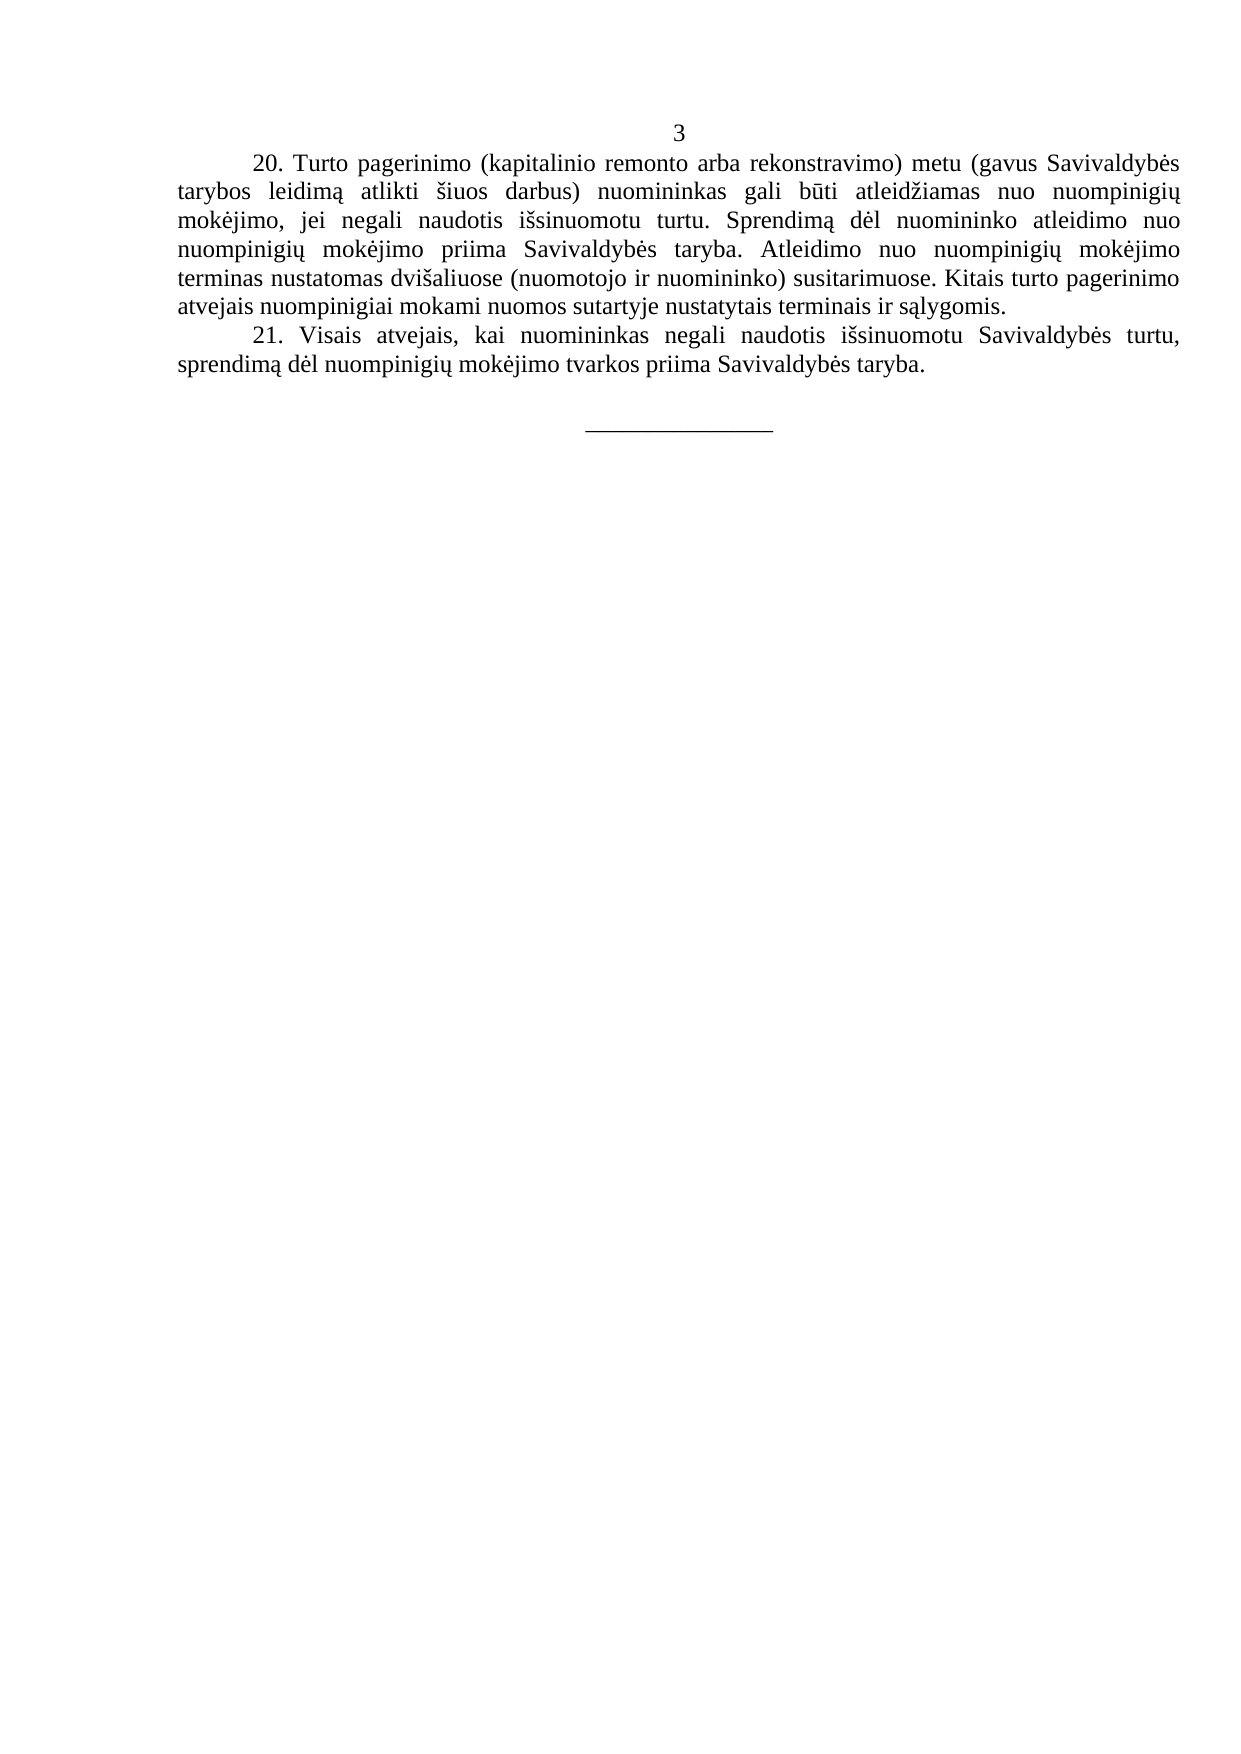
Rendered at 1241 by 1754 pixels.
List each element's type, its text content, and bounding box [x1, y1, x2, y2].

text _______________ [177, 406, 1181, 435]
text 20. Turto pagerinimo (kapitalinio remonto arba rekonstravimo) metu (gavus Savivaldybės tarybos leidimą atlikti šiuos darbus) nuomininkas gali būti atleidžiamas nuo nuompinigių mokėjimo, jei negali naudotis išsinuomotu turtu. Sprendimą dėl nuomininko atleidimo nuo nuompinigių mokėjimo priima Savivaldybės taryba. Atleidimo nuo nuompinigių mokėjimo terminas nustatomas dvišaliuose (nuomotojo ir nuomininko) susitarimuose. Kitais turto pagerinimo atvejais nuompinigiai mokami nuomos sutartyje nustatytais terminais ir sąlygomis. [177, 148, 1181, 320]
text 21. Visais atvejais, kai nuomininkas negali naudotis išsinuomotu Savivaldybės turtu, sprendimą dėl nuompinigių mokėjimo tvarkos priima Savivaldybės taryba. [177, 320, 1181, 378]
